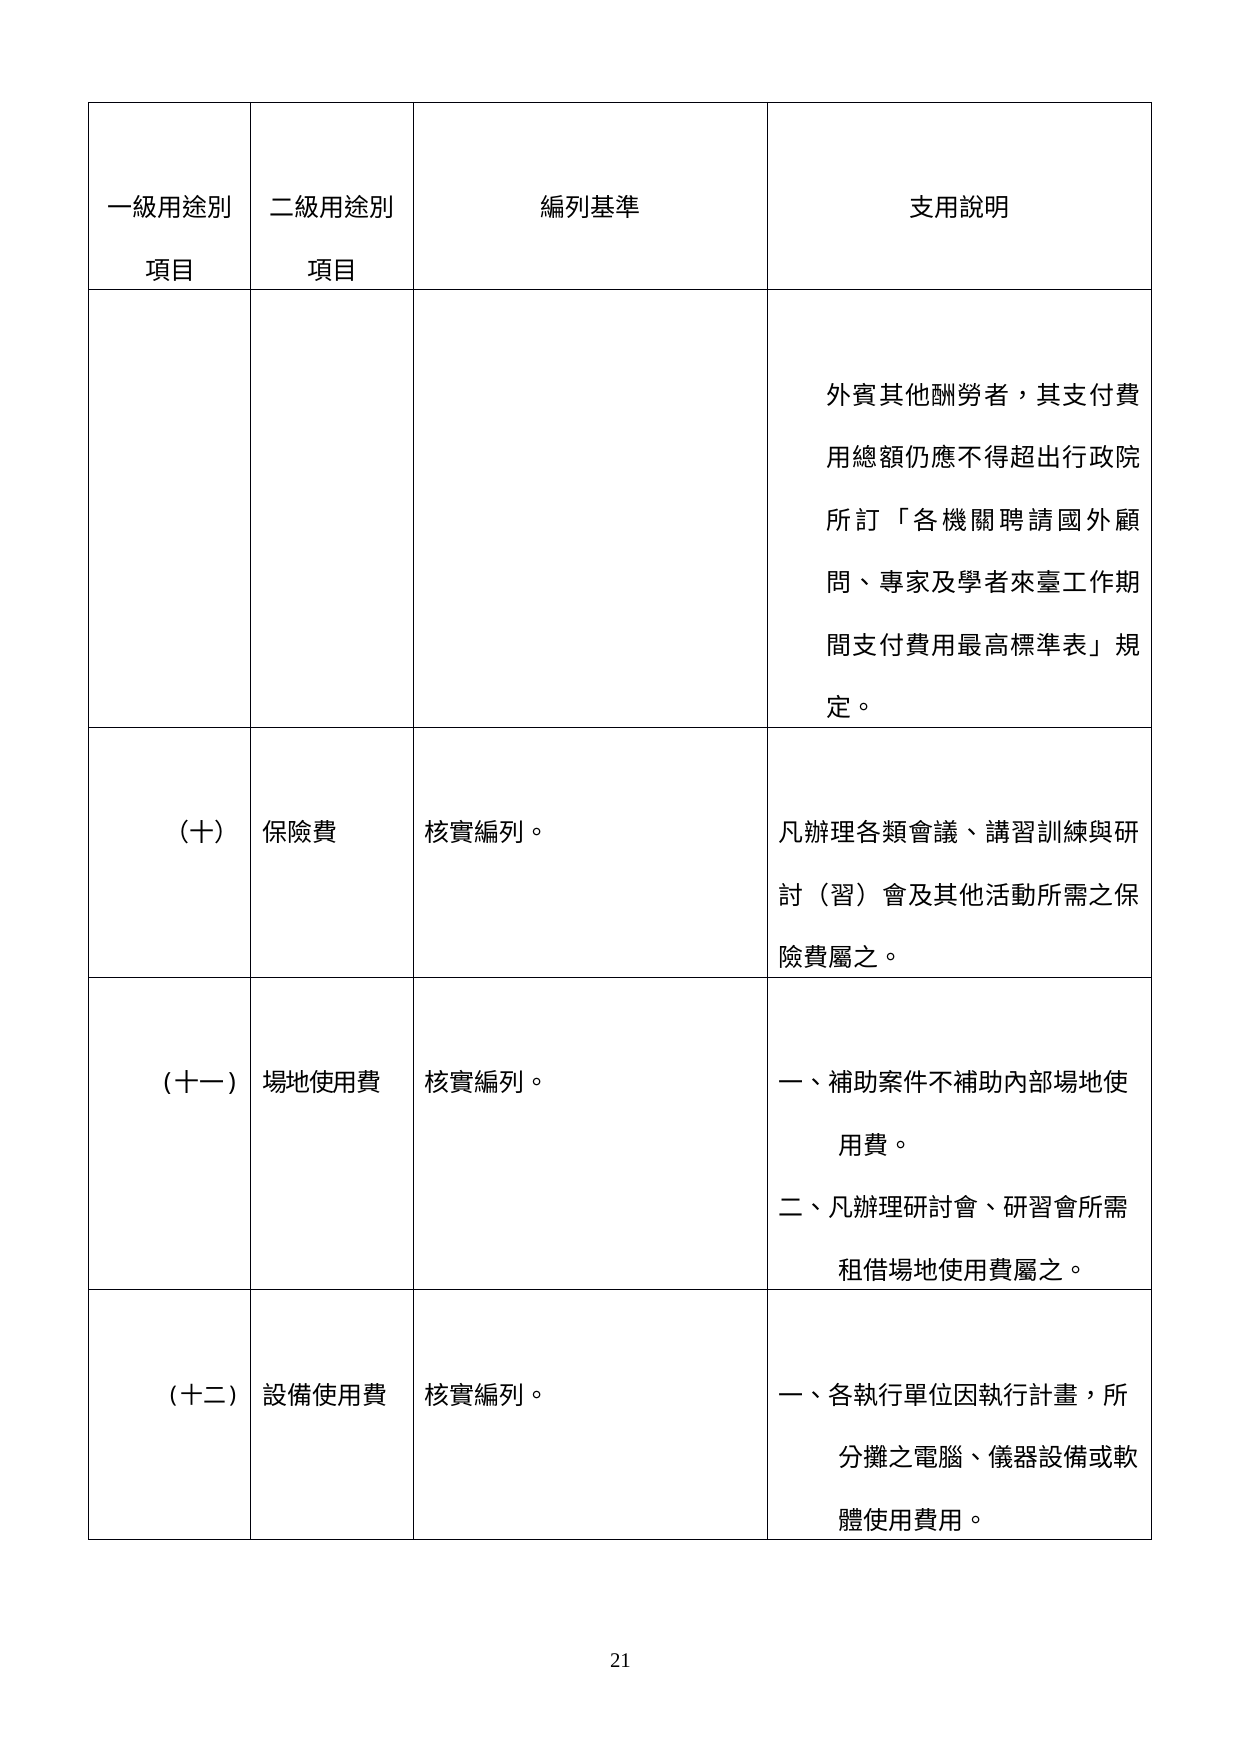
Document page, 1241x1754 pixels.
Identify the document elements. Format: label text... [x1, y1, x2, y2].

table_cell (十一) [89, 978, 250, 1289]
table_cell 核實編列。 [414, 978, 767, 1289]
table_cell 保險費 [251, 728, 413, 977]
table_cell [414, 290, 767, 727]
table_cell （十） [89, 728, 250, 977]
table_cell 凡辦理各類會議、講習訓練與研討（習）會及其他活動所需之保險費屬之。 [768, 728, 1151, 977]
table_cell [251, 290, 413, 727]
table_cell 核實編列。 [414, 1290, 767, 1539]
table_header 一級用途別項目 [89, 103, 250, 289]
table_cell 一、各執行單位因執行計畫，所 分攤之電腦、儀器設備或軟 體使用費用。 [768, 1290, 1151, 1539]
table_cell [89, 290, 250, 727]
table_header 支用說明 [768, 103, 1151, 289]
table_cell 核實編列。 [414, 728, 767, 977]
table_cell 設備使用費 [251, 1290, 413, 1539]
table_header 編列基準 [414, 103, 767, 289]
table_cell 場地使用費 [251, 978, 413, 1289]
table_cell (十二) [89, 1290, 250, 1539]
table_cell 一、補助案件不補助內部場地使 用費。 二、凡辦理研討會、研習會所需 租借場地使用費屬之。 [768, 978, 1151, 1289]
table_header 二級用途別項目 [251, 103, 413, 289]
table_cell 外賓其他酬勞者，其支付費用總額仍應不得超出行政院所訂「各機關聘請國外顧問、專家及學者來臺工作期間支付費用最高標準表」規定。 [768, 290, 1151, 727]
